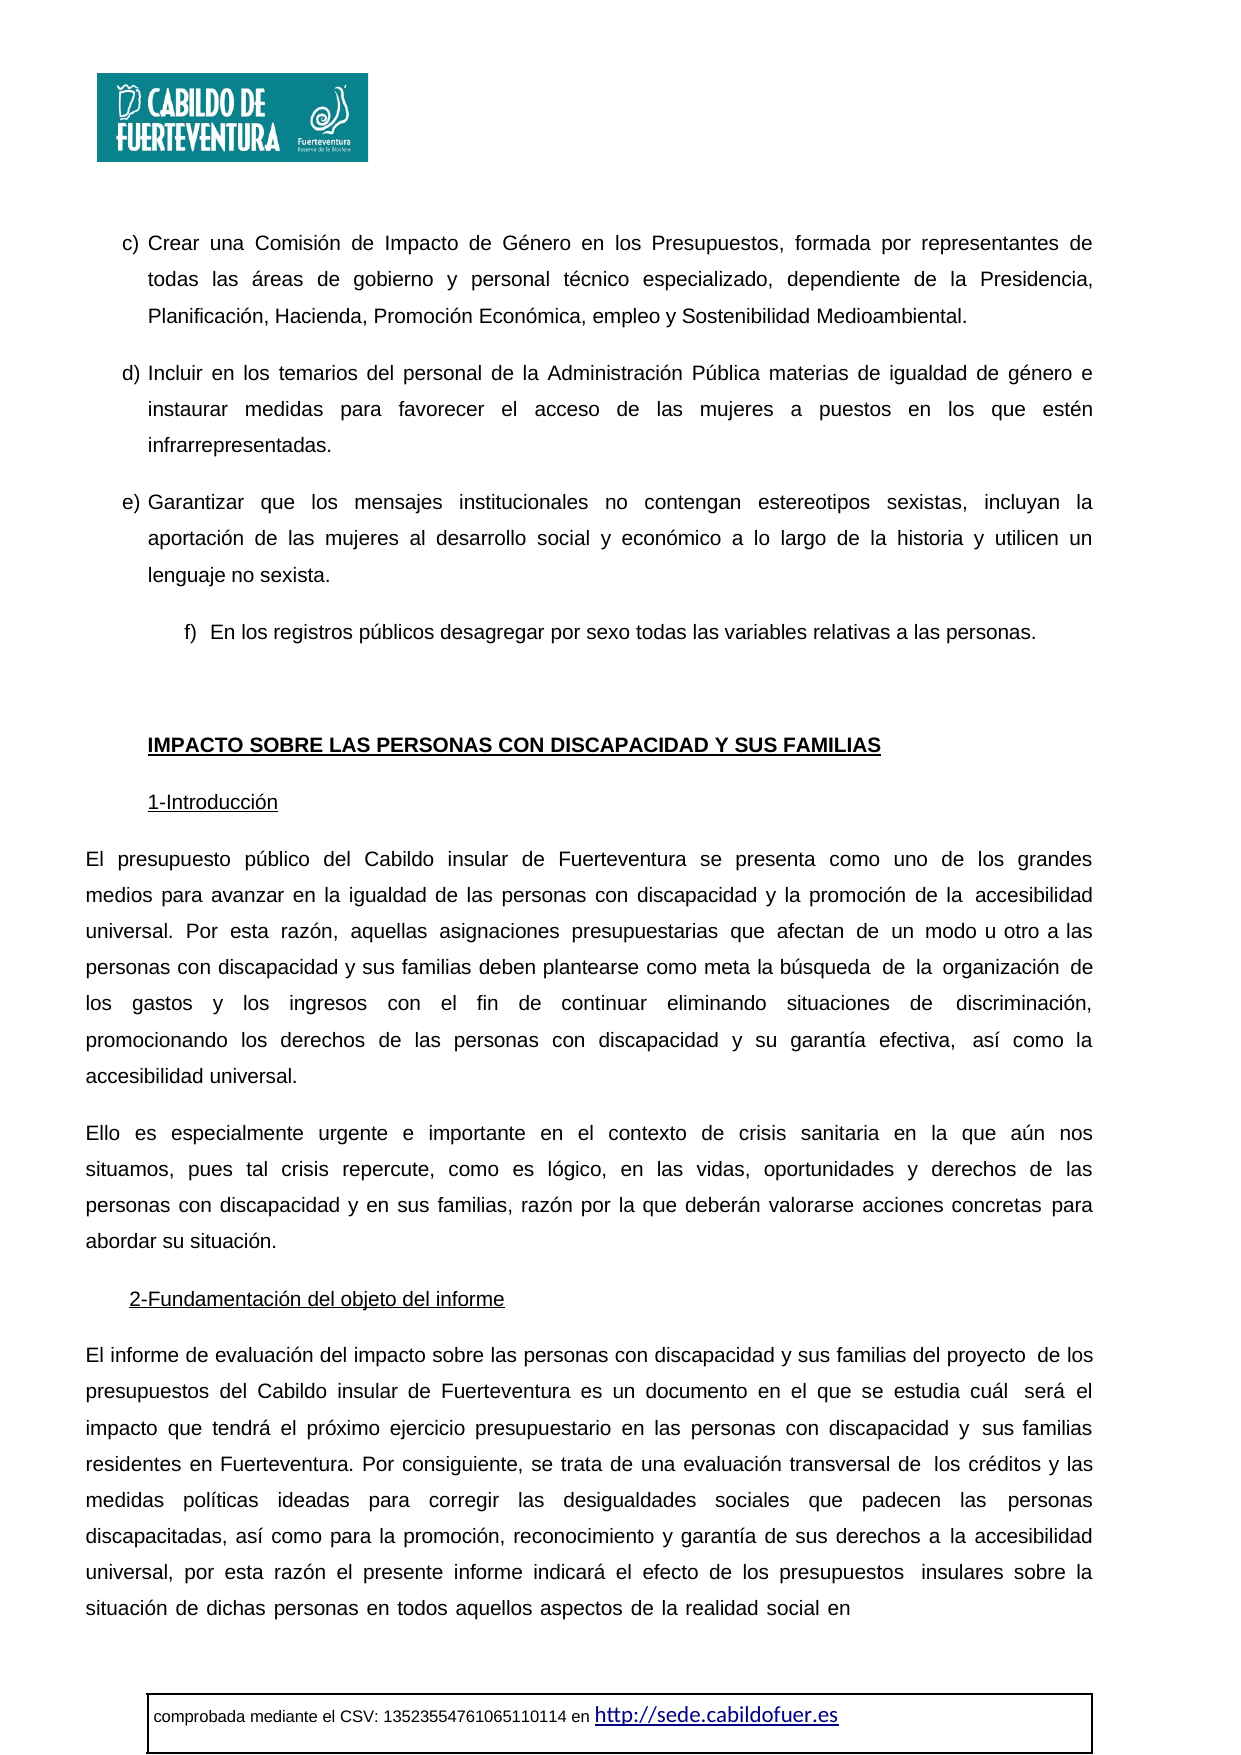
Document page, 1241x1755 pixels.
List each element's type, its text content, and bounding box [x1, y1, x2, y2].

text 1-Introducción [147, 790, 1107, 814]
text El presupuesto público del Cabildo insular de Fuerteventura se presenta como uno de los grandes medios para avanzar en la igualdad de las personas con discapacidad y la promoción de la accesibilidad universal. Por esta razón, aquellas asignaciones presupuestarias que afectan de un modo u otro a las personas con discapacidad y sus familias deben plantearse como meta la búsqueda de la organización de los gastos y los ingresos con el fin de continuar eliminando situaciones de discriminación, promocionando los derechos de las personas con discapacidad y su garantía efectiva, así como la accesibilidad universal. [85, 847, 1093, 1087]
list Garantizar que los mensajes institucionales no contengan estereotipos sexistas, incluyan la aportación de las mujeres al desarrollo social y económico a lo largo de la historia y utilicen un lenguaje no sexista. [122, 490, 1093, 586]
list Fundamentación del objeto del informe [129, 1286, 1107, 1310]
text El informe de evaluación del impacto sobre las personas con discapacidad y sus familias del proyecto de los presupuestos del Cabildo insular de Fuerteventura es un documento en el que se estudia cuál será el impacto que tendrá el próximo ejercicio presupuestario en las personas con discapacidad y sus familias residentes en Fuerteventura. Por consiguiente, se trata de una evaluación transversal de los créditos y las medidas políticas ideadas para corregir las desigualdades sociales que padecen las personas discapacitadas, así como para la promoción, reconocimiento y garantía de sus derechos a la accesibilidad universal, por esta razón el presente informe indicará el efecto de los presupuestos insulares sobre la situación de dichas personas en todos aquellos aspectos de la realidad social en [85, 1343, 1093, 1620]
subtitle IMPACTO SOBRE LAS PERSONAS CON DISCAPACIDAD Y SUS FAMILIAS [147, 733, 1107, 757]
text Ello es especialmente urgente e importante en el contexto de crisis sanitaria en la que aún nos situamos, pues tal crisis repercute, como es lógico, en las vidas, oportunidades y derechos de las personas con discapacidad y en sus familias, razón por la que deberán valorarse acciones concretas para abordar su situación. [85, 1121, 1093, 1253]
list En los registros públicos desagregar por sexo todas las variables relativas a las personas. [184, 619, 1107, 643]
list Incluir en los temarios del personal de la Administración Pública materias de igualdad de género e instaurar medidas para favorecer el acceso de las mujeres a puestos en los que estén infrarrepresentadas. [122, 361, 1093, 457]
list Crear una Comisión de Impacto de Género en los Presupuestos, formada por representantes de todas las áreas de gobierno y personal técnico especializado, dependiente de la Presidencia, Planificación, Hacienda, Promoción Económica, empleo y Sostenibilidad Medioambiental. [122, 231, 1093, 327]
